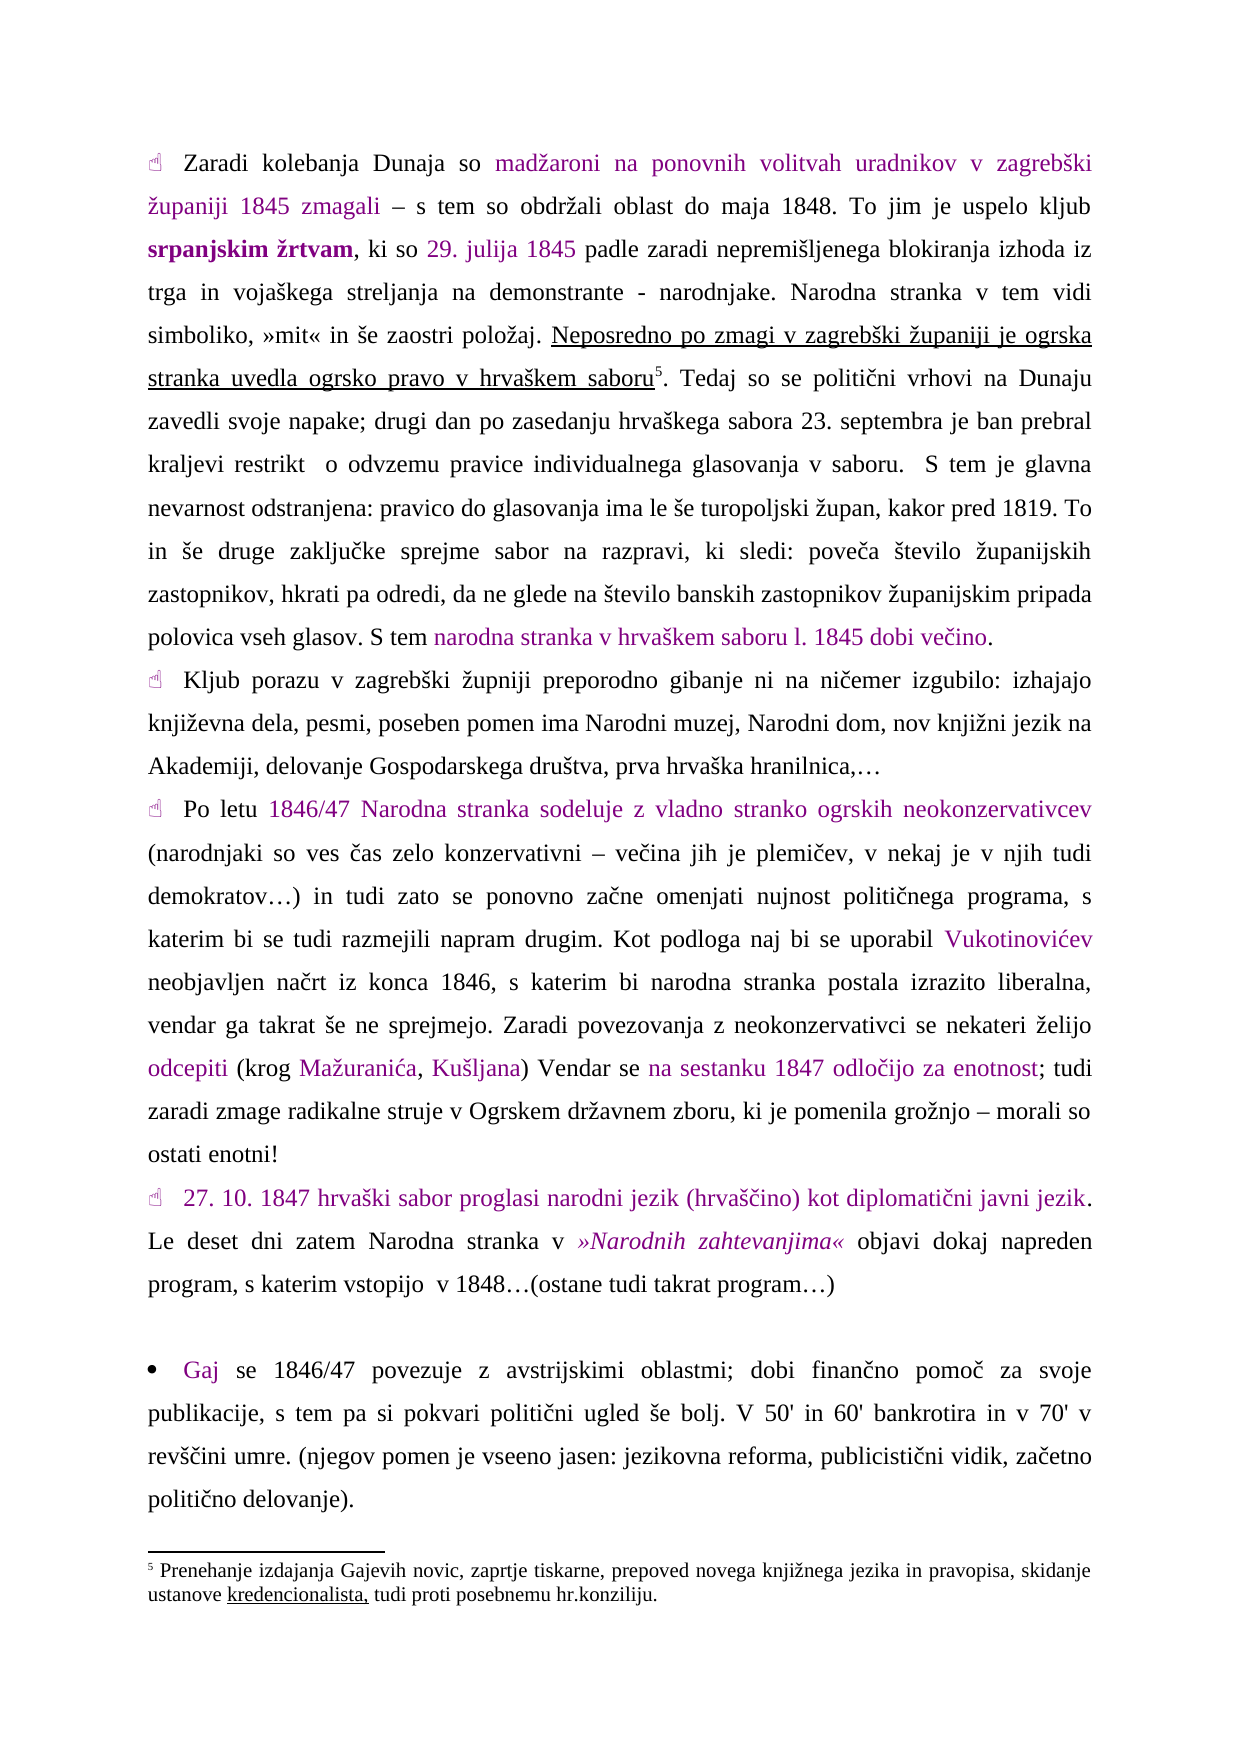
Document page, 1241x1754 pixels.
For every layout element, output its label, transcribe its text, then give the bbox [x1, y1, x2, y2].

list Po letu 1846/47 Narodna stranka sodeluje z vladno stranko ogrskih neokonzervativcev (narodnjaki so ves čas zelo konzervativni – večina jih je plemičev, v nekaj je v njih tudi demokratov…) in tudi zato se ponovno začne omenjati nujnost političnega programa, s katerim bi se tudi razmejili napram drugim. Kot podloga naj bi se uporabil Vukotinovićev neobjavljen načrt iz konca 1846, s katerim bi narodna stranka postala izrazito liberalna, vendar ga takrat še ne sprejmejo. Zaradi povezovanja z neokonzervativci se nekateri želijo odcepiti (krog Mažuranića, Kušljana) Vendar se na sestanku 1847 odločijo za enotnost; tudi zaradi zmage radikalne struje v Ogrskem državnem zboru, ki je pomenila grožnjo – morali so ostati enotni! [148, 794, 1093, 1168]
list 27. 10. 1847 hrvaški sabor proglasi narodni jezik (hrvaščino) kot diplomatični javni jezik. Le deset dni zatem Narodna stranka v »Narodnih zahtevanjima« objavi dokaj napreden program, s katerim vstopijo v 1848…(ostane tudi takrat program…) [148, 1183, 1093, 1298]
list Kljub porazu v zagrebški župniji preporodno gibanje ni na ničemer izgubilo: izhajajo književna dela, pesmi, poseben pomen ima Narodni muzej, Narodni dom, nov knjižni jezik na Akademiji, delovanje Gospodarskega društva, prva hrvaška hranilnica,… [148, 665, 1093, 780]
list Gaj se 1846/47 povezuje z avstrijskimi oblastmi; dobi finančno pomoč za svoje publikacije, s tem pa si pokvari politični ugled še bolj. V 50' in 60' bankrotira in v 70' v revščini umre. (njegov pomen je vseeno jasen: jezikovna reforma, publicistični vidik, začetno politično delovanje). [148, 1355, 1093, 1513]
list Prenehanje izdajanja Gajevih novic, zaprtje tiskarne, prepoved novega knjižnega jezika in pravopisa, skidanje ustanove kredencionalista, tudi proti posebnemu hr.konziliju. [148, 1558, 1093, 1606]
list Zaradi kolebanja Dunaja so madžaroni na ponovnih volitvah uradnikov v zagrebški županiji 1845 zmagali – s tem so obdržali oblast do maja 1848. To jim je uspelo kljub srpanjskim žrtvam, ki so 29. julija 1845 padle zaradi nepremišljenega blokiranja izhoda iz trga in vojaškega streljanja na demonstrante - narodnjake. Narodna stranka v tem vidi simboliko, »mit« in še zaostri položaj. Neposredno po zmagi v zagrebški županiji je ogrska stranka uvedla ogrsko pravo v hrvaškem saboru. Tedaj so se politični vrhovi na Dunaju zavedli svoje napake; drugi dan po zasedanju hrvaškega sabora 23. septembra je ban prebral kraljevi restrikt o odvzemu pravice individualnega glasovanja v saboru. S tem je glavna nevarnost odstranjena: pravico do glasovanja ima le še turopoljski župan, kakor pred 1819. To in še druge zaključke sprejme sabor na razpravi, ki sledi: poveča število županijskih zastopnikov, hkrati pa odredi, da ne glede na število banskih zastopnikov županijskim pripada polovica vseh glasov. S tem narodna stranka v hrvaškem saboru l. 1845 dobi večino. [148, 148, 1093, 651]
